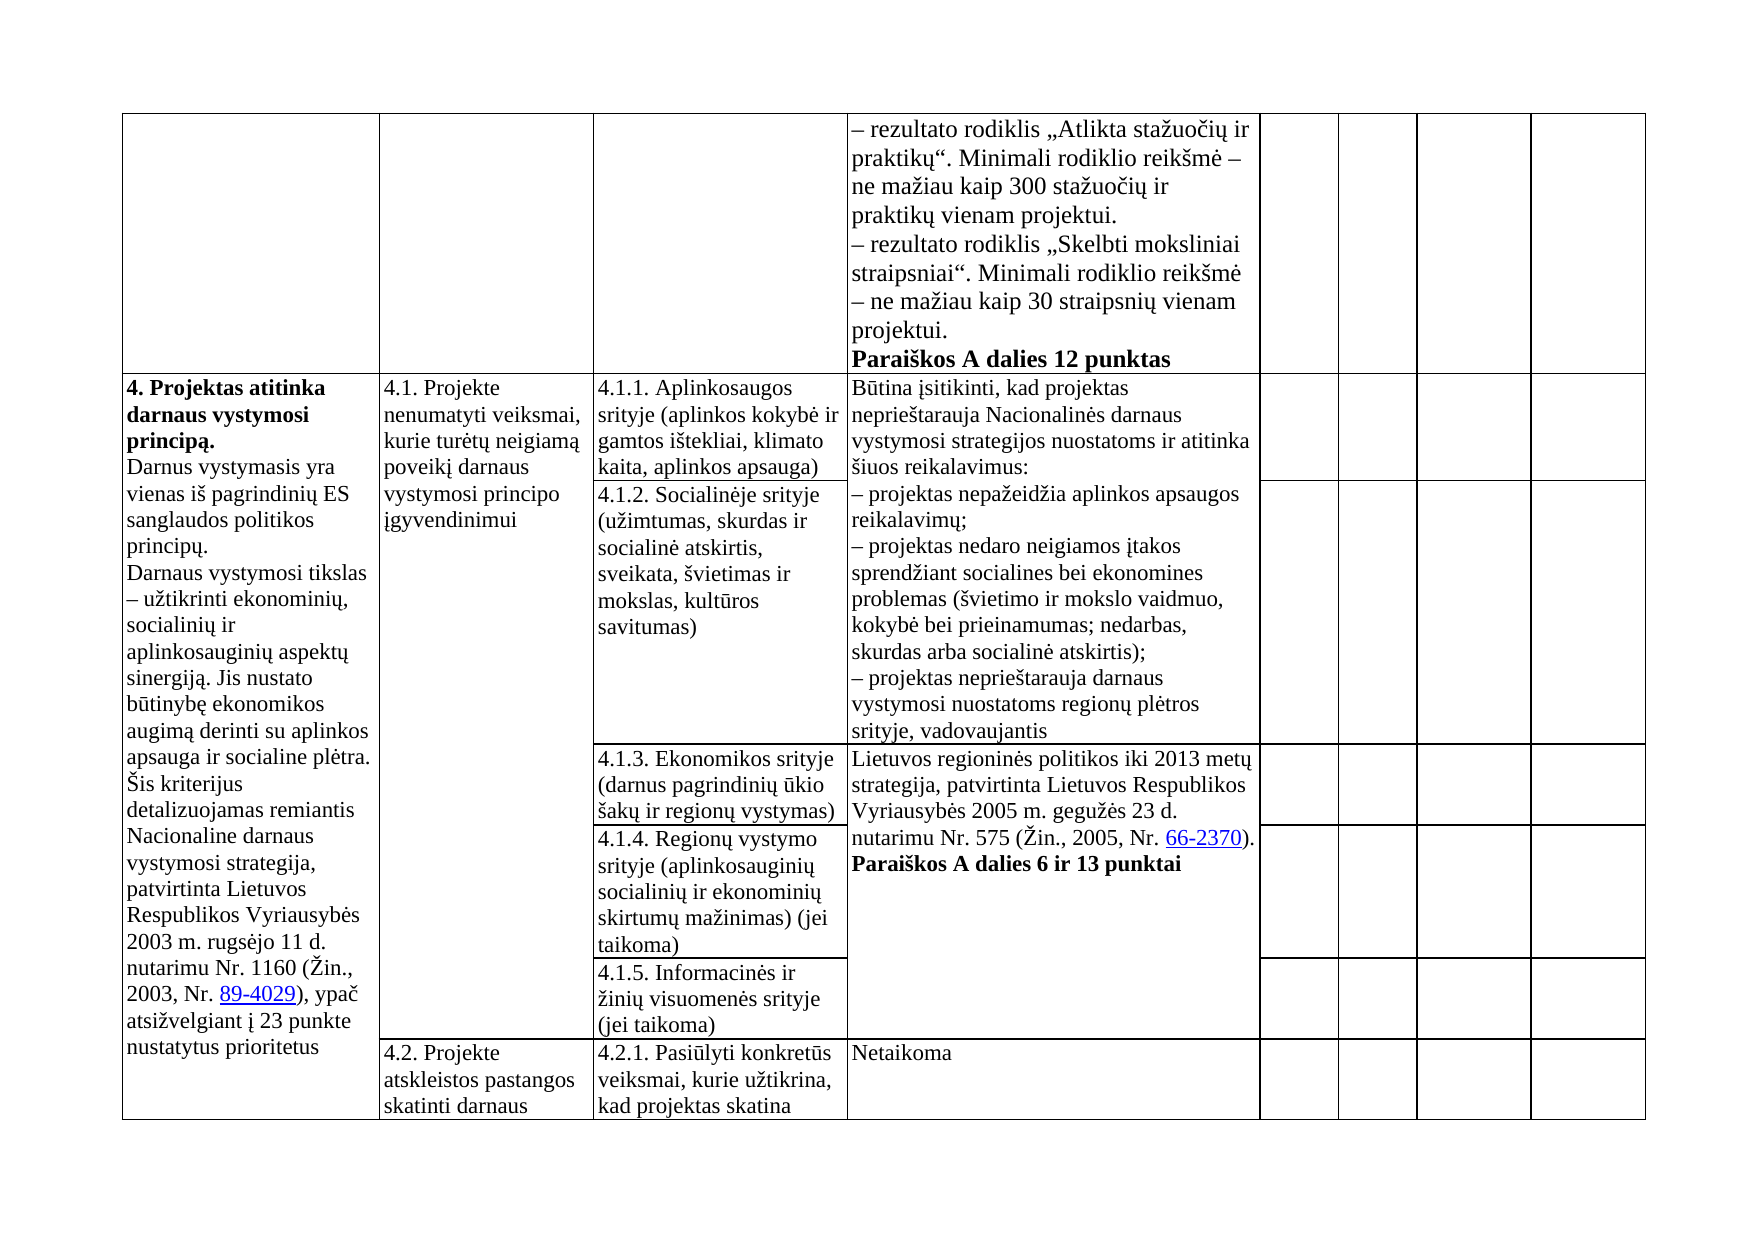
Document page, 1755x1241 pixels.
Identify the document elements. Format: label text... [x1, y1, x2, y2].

table_cell [1339, 481, 1416, 743]
table_cell [1418, 826, 1530, 957]
table_cell [1261, 481, 1338, 743]
table_cell [1532, 481, 1645, 743]
table_cell [1339, 959, 1416, 1038]
table_cell – rezultato rodiklis „Atlikta stažuočių ir praktikų“. Minimali rodiklio reikšmė – ne mažiau kaip 300 stažuočių ir praktikų vienam projektui. – rezultato rodiklis „Skelbti moksliniai straipsniai“. Minimali rodiklio reikšmė – ne mažiau kaip 30 straipsnių vienam projektui. Paraiškos A dalies 12 punktas [848, 114, 1259, 373]
table_cell [1261, 1040, 1338, 1118]
table_cell [1532, 114, 1645, 373]
table_cell [1261, 374, 1338, 480]
table_cell [1339, 1040, 1416, 1118]
table_cell [1532, 1040, 1645, 1118]
table_cell [1418, 374, 1530, 480]
table_cell [1532, 959, 1645, 1038]
table_cell 4.2. Projekte atskleistos pastangos skatinti darnaus [380, 1040, 593, 1118]
table_cell [1418, 114, 1530, 373]
table_cell [1261, 114, 1338, 373]
table_cell [1418, 959, 1530, 1038]
table_cell 4.1.4. Regionų vystymo srityje (aplinkosauginių socialinių ir ekonominių skirtumų mažinimas) (jei taikoma) [594, 826, 847, 957]
table_cell [1339, 114, 1416, 373]
table_cell Būtina įsitikinti, kad projektas neprieštarauja Nacionalinės darnaus vystymosi strategijos nuostatoms ir atitinka šiuos reikalavimus: – projektas nepažeidžia aplinkos apsaugos reikalavimų; – projektas nedaro neigiamos įtakos sprendžiant socialines bei ekonomines problemas (švietimo ir mokslo vaidmuo, kokybė bei prieinamumas; nedarbas, skurdas arba socialinė atskirtis); – projektas neprieštarauja darnaus vystymosi nuostatoms regionų plėtros srityje, vadovaujantis [848, 374, 1259, 743]
table_cell [594, 114, 847, 373]
table_cell Lietuvos regioninės politikos iki 2013 metų strategija, patvirtinta Lietuvos Respublikos Vyriausybės 2005 m. gegužės 23 d. nutarimu Nr. 575 (Žin., 2005, Nr. 66-2370). Paraiškos A dalies 6 ir 13 punktai [848, 745, 1259, 1038]
table_cell [1532, 374, 1645, 480]
table_cell [1339, 826, 1416, 957]
table_cell 4.2.1. Pasiūlyti konkretūs veiksmai, kurie užtikrina, kad projektas skatina [594, 1040, 847, 1118]
table_cell [1339, 374, 1416, 480]
table_cell 4.1.1. Aplinkosaugos srityje (aplinkos kokybė ir gamtos ištekliai, klimato kaita, aplinkos apsauga) [594, 374, 847, 480]
table_cell [1418, 481, 1530, 743]
table_cell [1261, 959, 1338, 1038]
table_cell [1261, 826, 1338, 957]
table_cell 4.1.5. Informacinės ir žinių visuomenės srityje (jei taikoma) [594, 959, 847, 1038]
table_cell 4. Projektas atitinka darnaus vystymosi principą. Darnus vystymasis yra vienas iš pagrindinių ES sanglaudos politikos principų. Darnaus vystymosi tikslas – užtikrinti ekonominių, socialinių ir aplinkosauginių aspektų sinergiją. Jis nustato būtinybę ekonomikos augimą derinti su aplinkos apsauga ir socialine plėtra. Šis kriterijus detalizuojamas remiantis Nacionaline darnaus vystymosi strategija, patvirtinta Lietuvos Respublikos Vyriausybės 2003 m. rugsėjo 11 d. nutarimu Nr. 1160 (Žin., 2003, Nr. 89-4029), ypač atsižvelgiant į 23 punkte nustatytus prioritetus [123, 374, 379, 1118]
table_cell [1339, 745, 1416, 824]
table_cell [1532, 745, 1645, 824]
table_cell [1261, 745, 1338, 824]
table_cell Netaikoma [848, 1040, 1259, 1118]
table_cell [123, 114, 379, 373]
table_cell [1418, 1040, 1530, 1118]
table_cell 4.1.3. Ekonomikos srityje (darnus pagrindinių ūkio šakų ir regionų vystymas) [594, 745, 847, 824]
table_cell 4.1. Projekte nenumatyti veiksmai, kurie turėtų neigiamą poveikį darnaus vystymosi principo įgyvendinimui [380, 374, 593, 1038]
table_cell 4.1.2. Socialinėje srityje (užimtumas, skurdas ir socialinė atskirtis, sveikata, švietimas ir mokslas, kultūros savitumas) [594, 481, 847, 743]
table_cell [1418, 745, 1530, 824]
table_cell [380, 114, 593, 373]
table_cell [1532, 826, 1645, 957]
